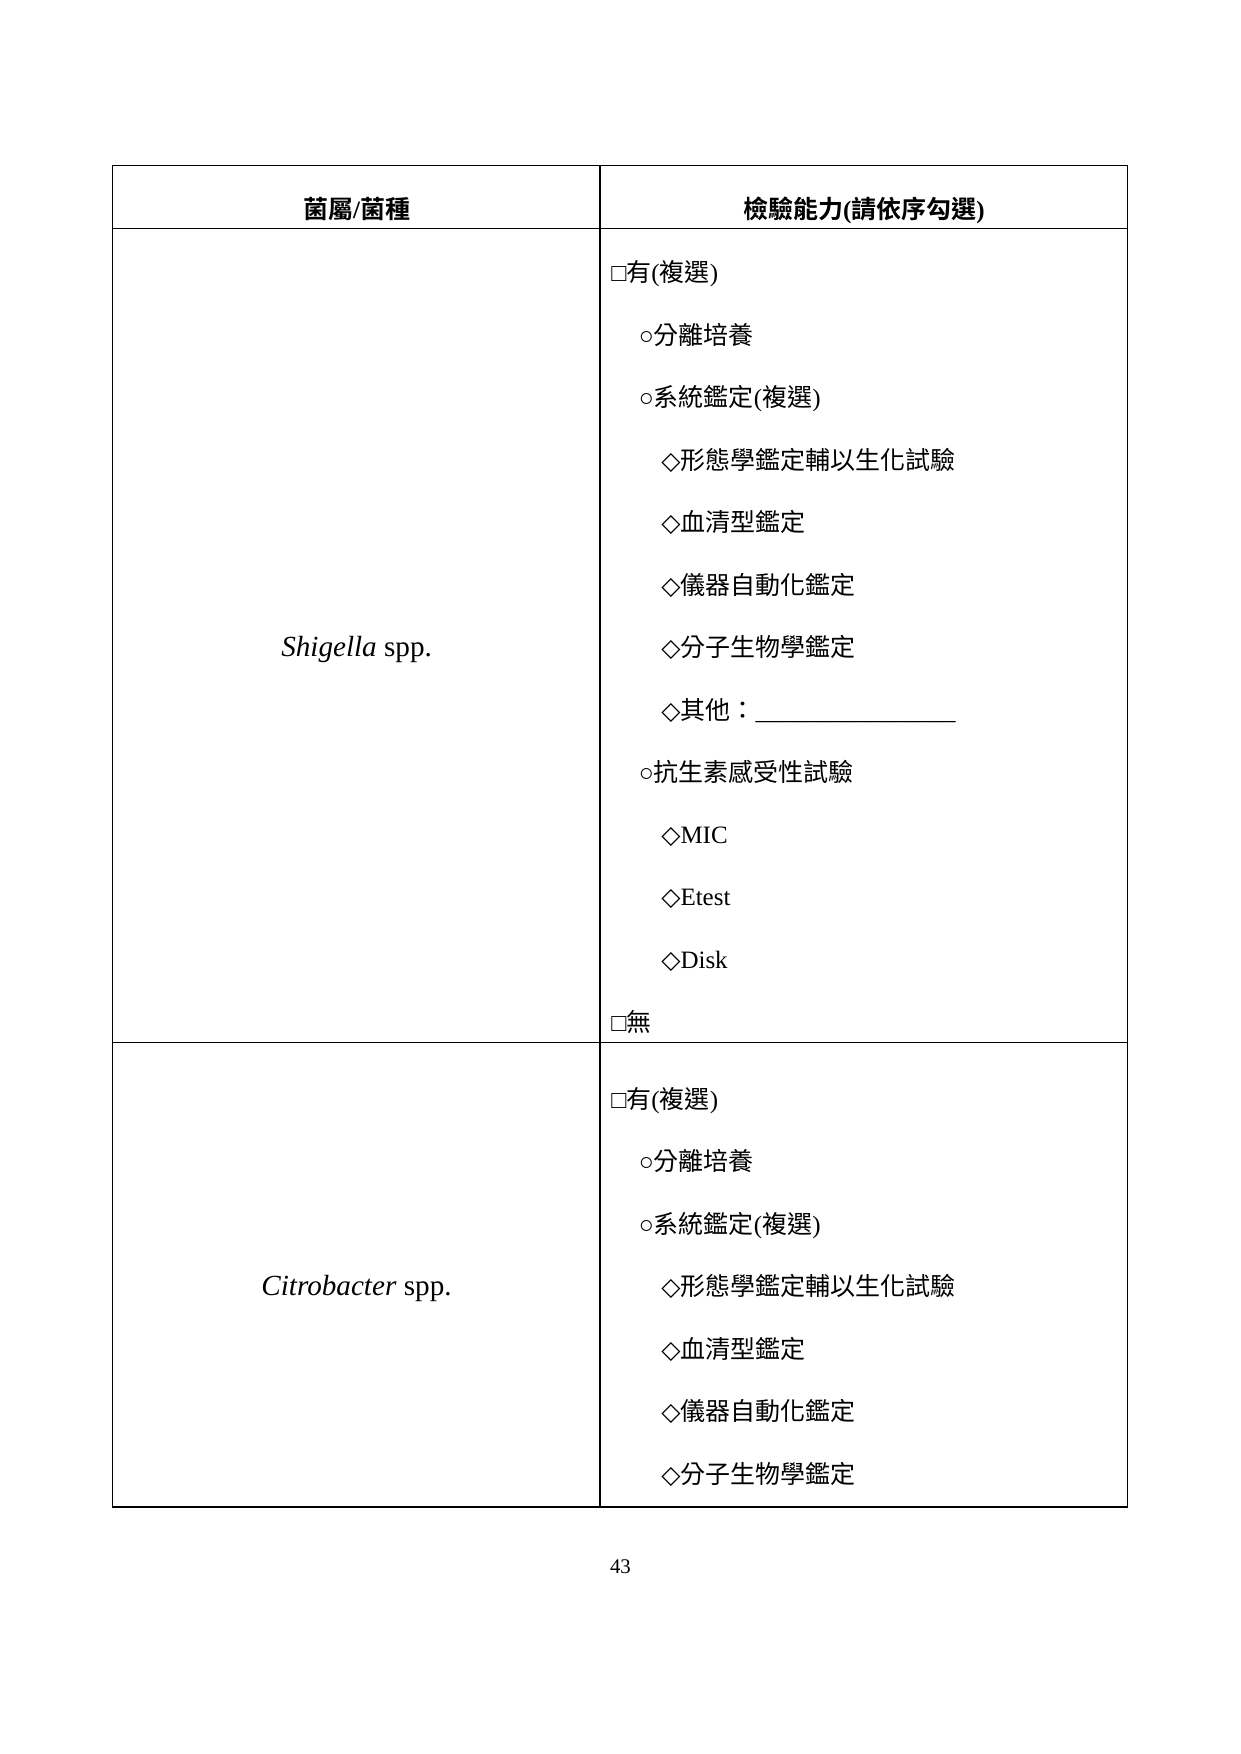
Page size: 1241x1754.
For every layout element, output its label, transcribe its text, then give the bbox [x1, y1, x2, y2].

table_header 菌屬/菌種 [113, 166, 599, 228]
table_cell □有(複選) ○分離培養 ○系統鑑定(複選) ◇形態學鑑定輔以生化試驗 ◇血清型鑑定 ◇儀器自動化鑑定 ◇分子生物學鑑定 [601, 1043, 1127, 1506]
table_header 檢驗能力(請依序勾選) [601, 166, 1127, 228]
table_cell Shigella spp. [113, 229, 599, 1042]
table_cell □有(複選) ○分離培養 ○系統鑑定(複選) ◇形態學鑑定輔以生化試驗 ◇血清型鑑定 ◇儀器自動化鑑定 ◇分子生物學鑑定 ◇其他：________________ ○抗生素感受性試驗 ◇MIC ◇Etest ◇Disk □無 [601, 229, 1127, 1042]
table_cell Citrobacter spp. [113, 1043, 599, 1506]
